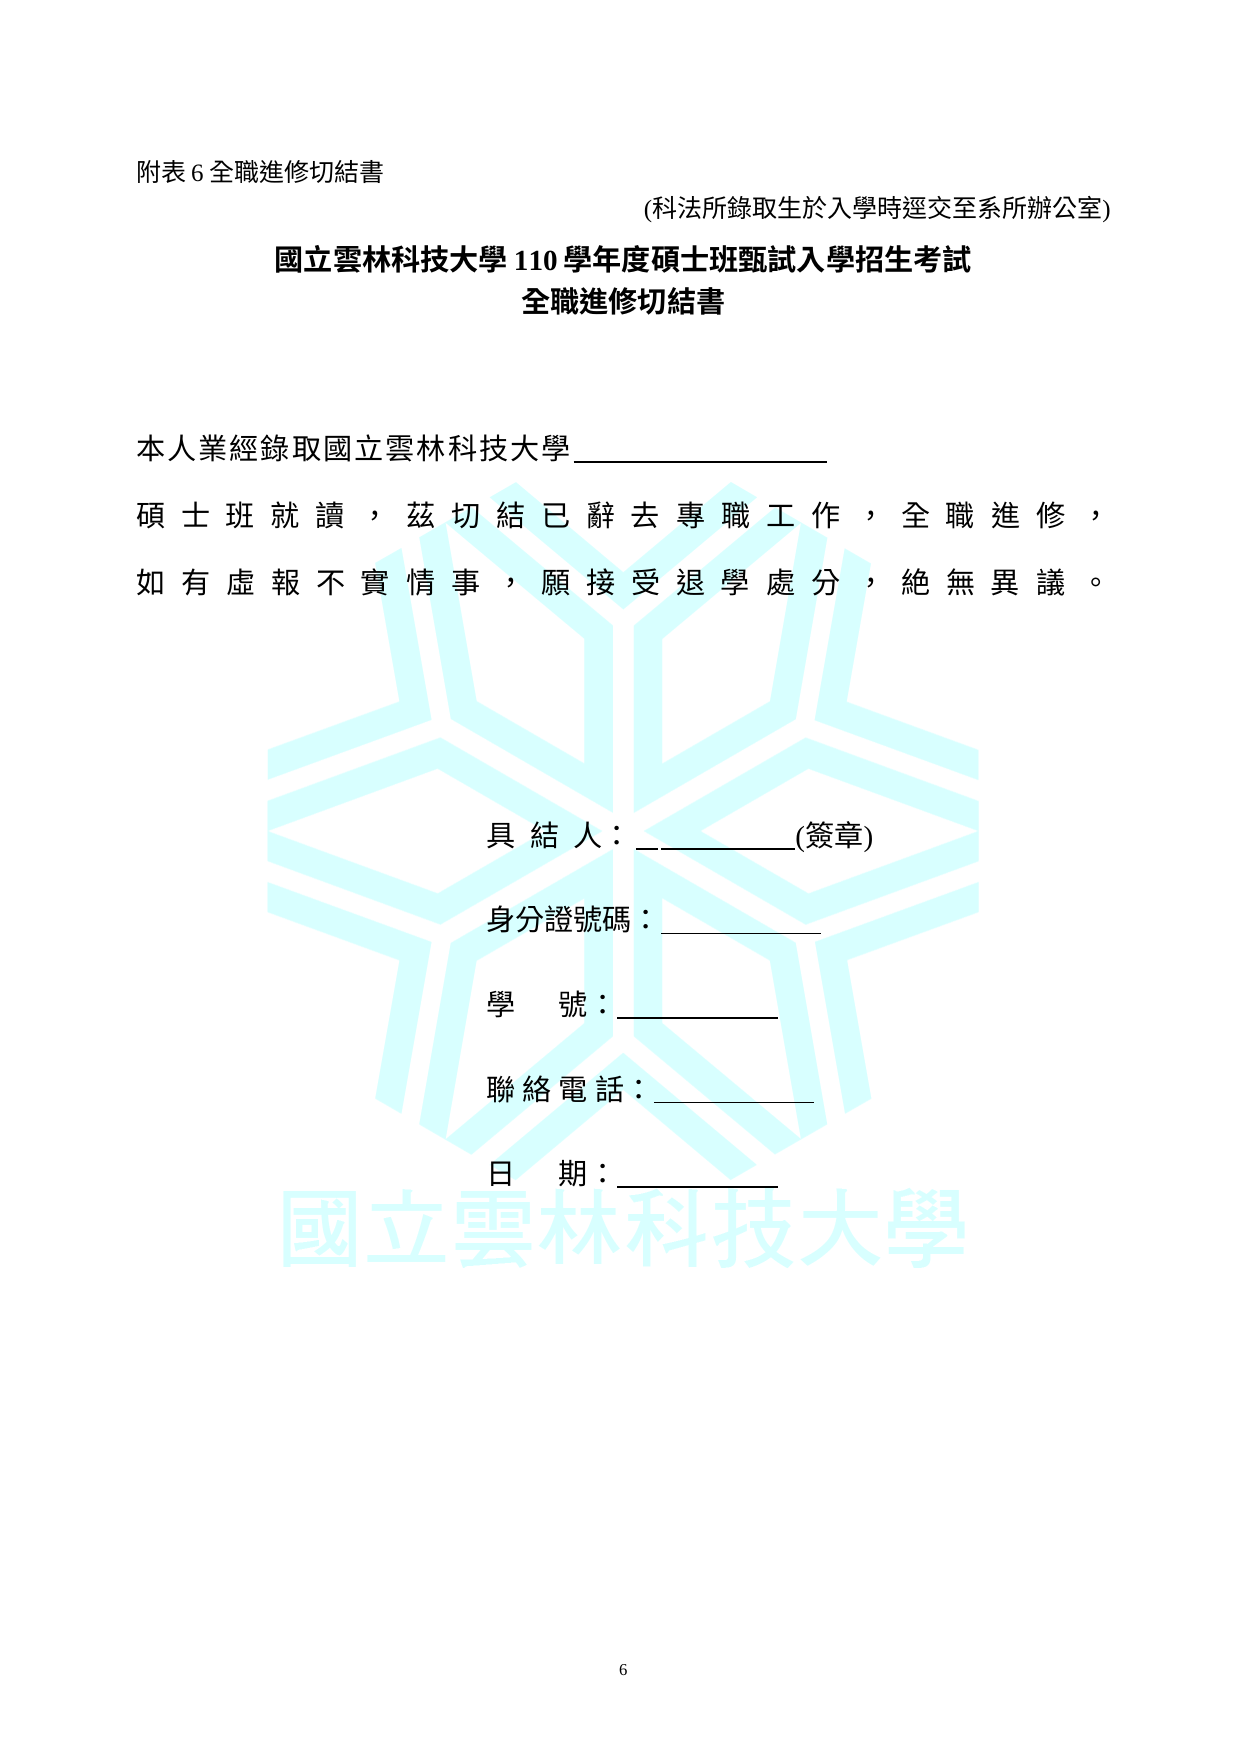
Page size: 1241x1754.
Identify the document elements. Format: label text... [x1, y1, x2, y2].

subtitle 附表6 全職進修切結書 [136, 147, 1110, 188]
text 聯 絡 電 話： [980, 1066, 1110, 1108]
text 身分證號碼： [980, 897, 1110, 939]
text 碩士班就讀，茲切結已辭去專職工作，全職進修， [136, 483, 267, 537]
text 國立雲林科技大學110學年度碩士班甄試入學招生考試 [136, 237, 1110, 279]
text 具 結 人： (簽章) [980, 812, 1110, 854]
text 如有虛報不實情事，願接受退學處分，絶無異議。 [980, 550, 1110, 604]
text 本人業經錄取國立雲林科技大學 [136, 416, 1110, 471]
text 日 期： [980, 1151, 1110, 1193]
text 如有虛報不實情事，願接受退學處分，絶無異議。 [136, 550, 267, 604]
text (科法所錄取生於入學時逕交至系所辦公室) [136, 188, 1110, 225]
text 學 號： [980, 981, 1110, 1024]
text 碩士班就讀，茲切結已辭去專職工作，全職進修， [980, 483, 1110, 537]
text 全職進修切結書 [136, 279, 1110, 321]
